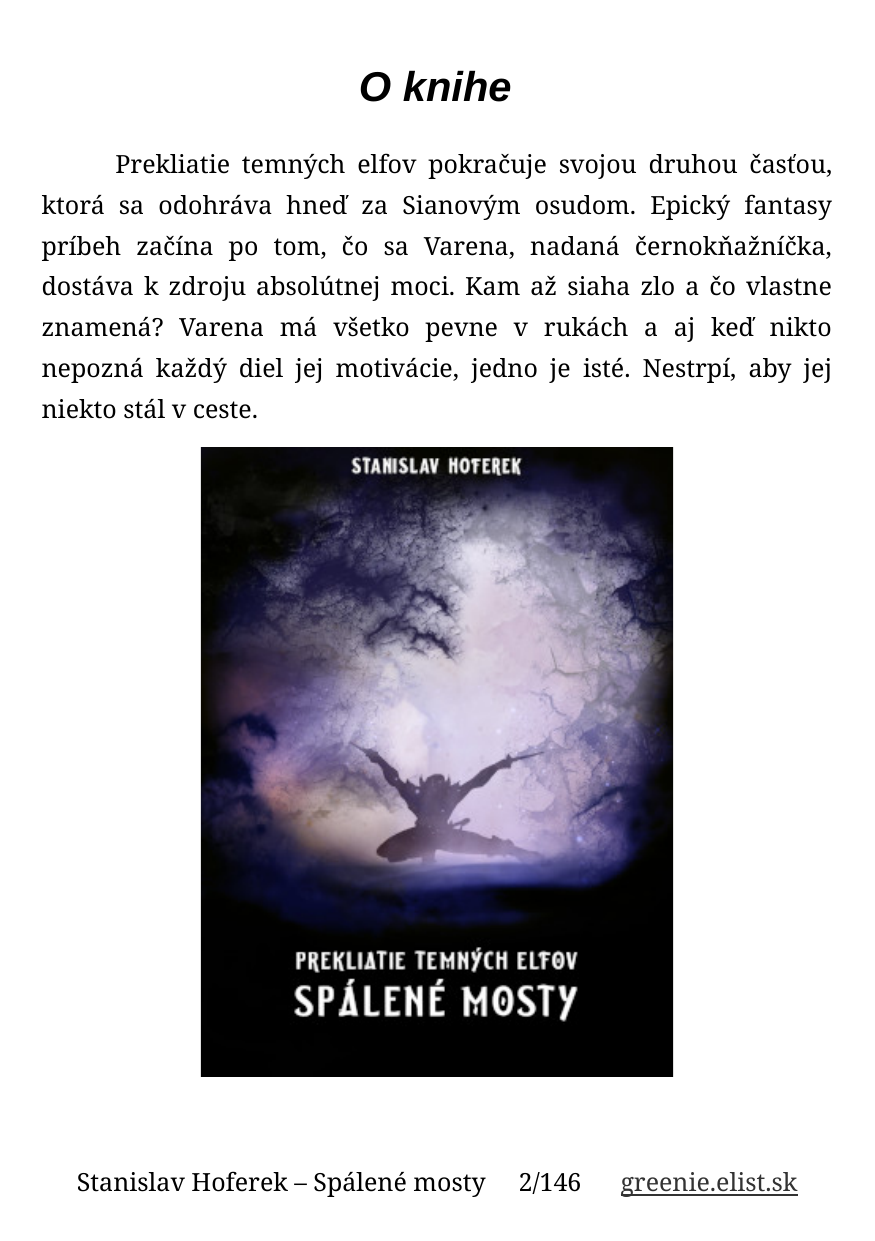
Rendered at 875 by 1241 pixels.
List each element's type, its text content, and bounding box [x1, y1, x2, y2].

text Prekliatie temných elfov pokračuje svojou druhou časťou, ktorá sa odohráva hneď za Sianovým osudom. Epický fantasy príbeh začína po tom, čo sa Varena, nadaná černokňažníčka, dostáva k zdroju absolútnej moci. Kam až siaha zlo a čo vlastne znamená? Varena má všetko pevne v rukách a aj keď nikto nepozná každý diel jej motivácie, jedno je isté. Nestrpí, aby jej niekto stál v ceste. [41, 147, 833, 426]
subtitle O knihe [41, 62, 833, 110]
picture [200, 447, 674, 1077]
